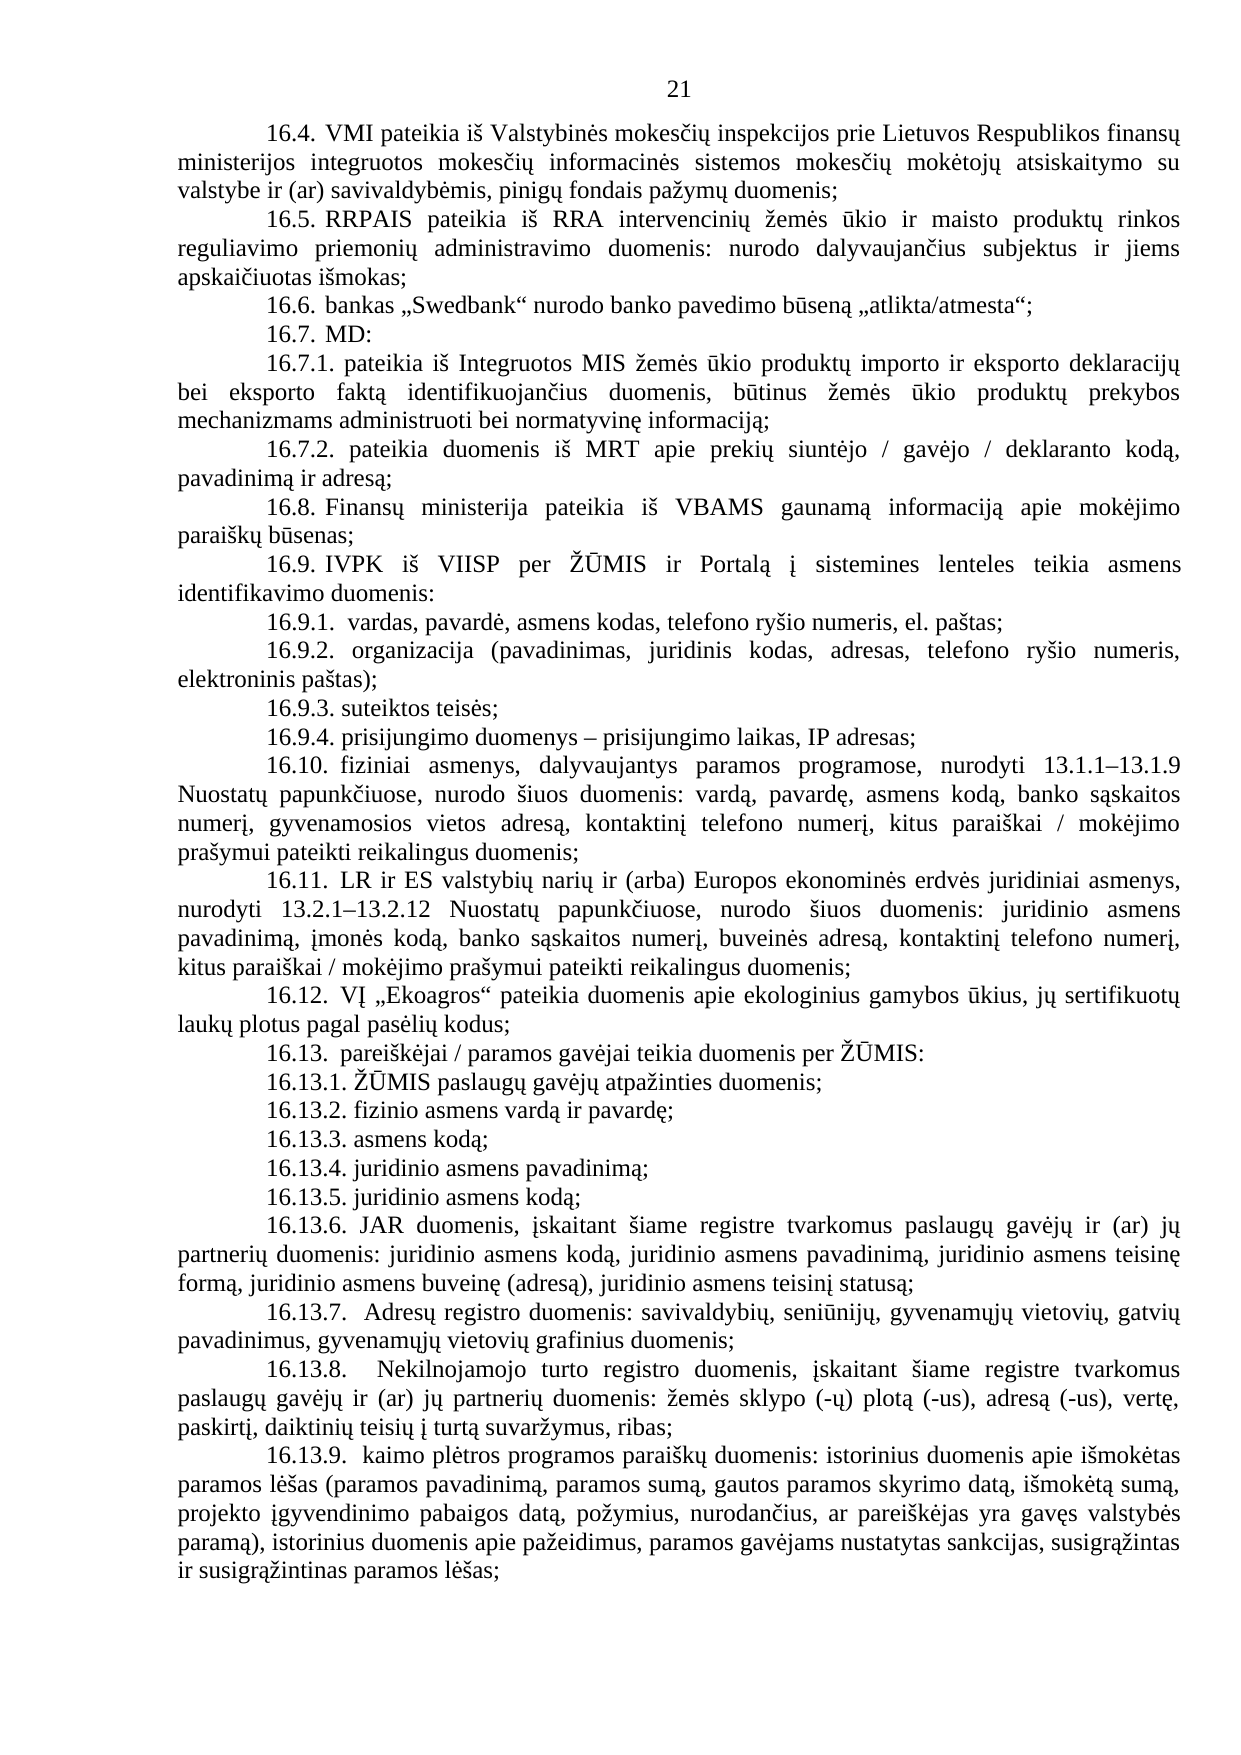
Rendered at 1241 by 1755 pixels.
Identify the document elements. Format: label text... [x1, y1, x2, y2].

text 16.13.1. ŽŪMIS paslaugų gavėjų atpažinties duomenis; [266, 1067, 1181, 1096]
text 16.13. pareiškėjai / paramos gavėjai teikia duomenis per ŽŪMIS: [177, 1038, 1181, 1067]
text 16.5. RRPAIS pateikia iš RRA intervencinių žemės ūkio ir maisto produktų rinkos reguliavimo priemonių administravimo duomenis: nurodo dalyvaujančius subjektus ir jiems apskaičiuotas išmokas; [177, 204, 1181, 291]
text 16.13.7. Adresų registro duomenis: savivaldybių, seniūnijų, gyvenamųjų vietovių, gatvių pavadinimus, gyvenamųjų vietovių grafinius duomenis; [177, 1297, 1181, 1354]
text 16.7.1. pateikia iš Integruotos MIS žemės ūkio produktų importo ir eksporto deklaracijų bei eksporto faktą identifikuojančius duomenis, būtinus žemės ūkio produktų prekybos mechanizmams administruoti bei normatyvinę informaciją; [177, 348, 1181, 434]
text 16.7.2. pateikia duomenis iš MRT apie prekių siuntėjo / gavėjo / deklaranto kodą, pavadinimą ir adresą; [177, 434, 1181, 492]
text 16.13.5. juridinio asmens kodą; [177, 1182, 1181, 1211]
text 16.7. MD: [220, 319, 1181, 348]
text 16.9. IVPK iš VIISP per ŽŪMIS ir Portalą į sistemines lenteles teikia asmens identifikavimo duomenis: [177, 549, 1181, 607]
text 16.9.1. vardas, pavardė, asmens kodas, telefono ryšio numeris, el. paštas; [266, 607, 1181, 636]
text 16.9.3. suteiktos teisės; [266, 693, 1181, 722]
text 16.13.6. JAR duomenis, įskaitant šiame registre tvarkomus paslaugų gavėjų ir (ar) jų partnerių duomenis: juridinio asmens kodą, juridinio asmens pavadinimą, juridinio asmens teisinę formą, juridinio asmens buveinę (adresą), juridinio asmens teisinį statusą; [177, 1211, 1181, 1297]
text 16.4. VMI pateikia iš Valstybinės mokesčių inspekcijos prie Lietuvos Respublikos finansų ministerijos integruotos mokesčių informacinės sistemos mokesčių mokėtojų atsiskaitymo su valstybe ir (ar) savivaldybėmis, pinigų fondais pažymų duomenis; [177, 118, 1181, 204]
text 16.13.3. asmens kodą; [177, 1124, 1181, 1153]
text 16.13.4. juridinio asmens pavadinimą; [177, 1153, 1181, 1182]
text 16.12. VĮ „Ekoagros“ pateikia duomenis apie ekologinius gamybos ūkius, jų sertifikuotų laukų plotus pagal pasėlių kodus; [177, 981, 1181, 1038]
text 16.13.2. fizinio asmens vardą ir pavardę; [177, 1096, 1181, 1124]
text 16.13.9. kaimo plėtros programos paraiškų duomenis: istorinius duomenis apie išmokėtas paramos lėšas (paramos pavadinimą, paramos sumą, gautos paramos skyrimo datą, išmokėtą sumą, projekto įgyvendinimo pabaigos datą, požymius, nurodančius, ar pareiškėjas yra gavęs valstybės paramą), istorinius duomenis apie pažeidimus, paramos gavėjams nustatytas sankcijas, susigrąžintas ir susigrąžintinas paramos lėšas; [177, 1441, 1181, 1584]
text 16.9.4. prisijungimo duomenys – prisijungimo laikas, IP adresas; [266, 722, 1181, 751]
text 16.10. fiziniai asmenys, dalyvaujantys paramos programose, nurodyti 13.1.1–13.1.9 Nuostatų papunkčiuose, nurodo šiuos duomenis: vardą, pavardę, asmens kodą, banko sąskaitos numerį, gyvenamosios vietos adresą, kontaktinį telefono numerį, kitus paraiškai / mokėjimo prašymui pateikti reikalingus duomenis; [177, 751, 1181, 866]
text 16.13.8. Nekilnojamojo turto registro duomenis, įskaitant šiame registre tvarkomus paslaugų gavėjų ir (ar) jų partnerių duomenis: žemės sklypo (-ų) plotą (-us), adresą (-us), vertę, paskirtį, daiktinių teisių į turtą suvaržymus, ribas; [177, 1354, 1181, 1441]
text 16.6. bankas „Swedbank“ nurodo banko pavedimo būseną „atlikta/atmesta“; [177, 291, 1181, 319]
text 16.8. Finansų ministerija pateikia iš VBAMS gaunamą informaciją apie mokėjimo paraiškų būsenas; [177, 492, 1181, 549]
text 16.11. LR ir ES valstybių narių ir (arba) Europos ekonominės erdvės juridiniai asmenys, nurodyti 13.2.1–13.2.12 Nuostatų papunkčiuose, nurodo šiuos duomenis: juridinio asmens pavadinimą, įmonės kodą, banko sąskaitos numerį, buveinės adresą, kontaktinį telefono numerį, kitus paraiškai / mokėjimo prašymui pateikti reikalingus duomenis; [177, 866, 1181, 981]
text 16.9.2. organizacija (pavadinimas, juridinis kodas, adresas, telefono ryšio numeris, elektroninis paštas); [177, 636, 1181, 693]
